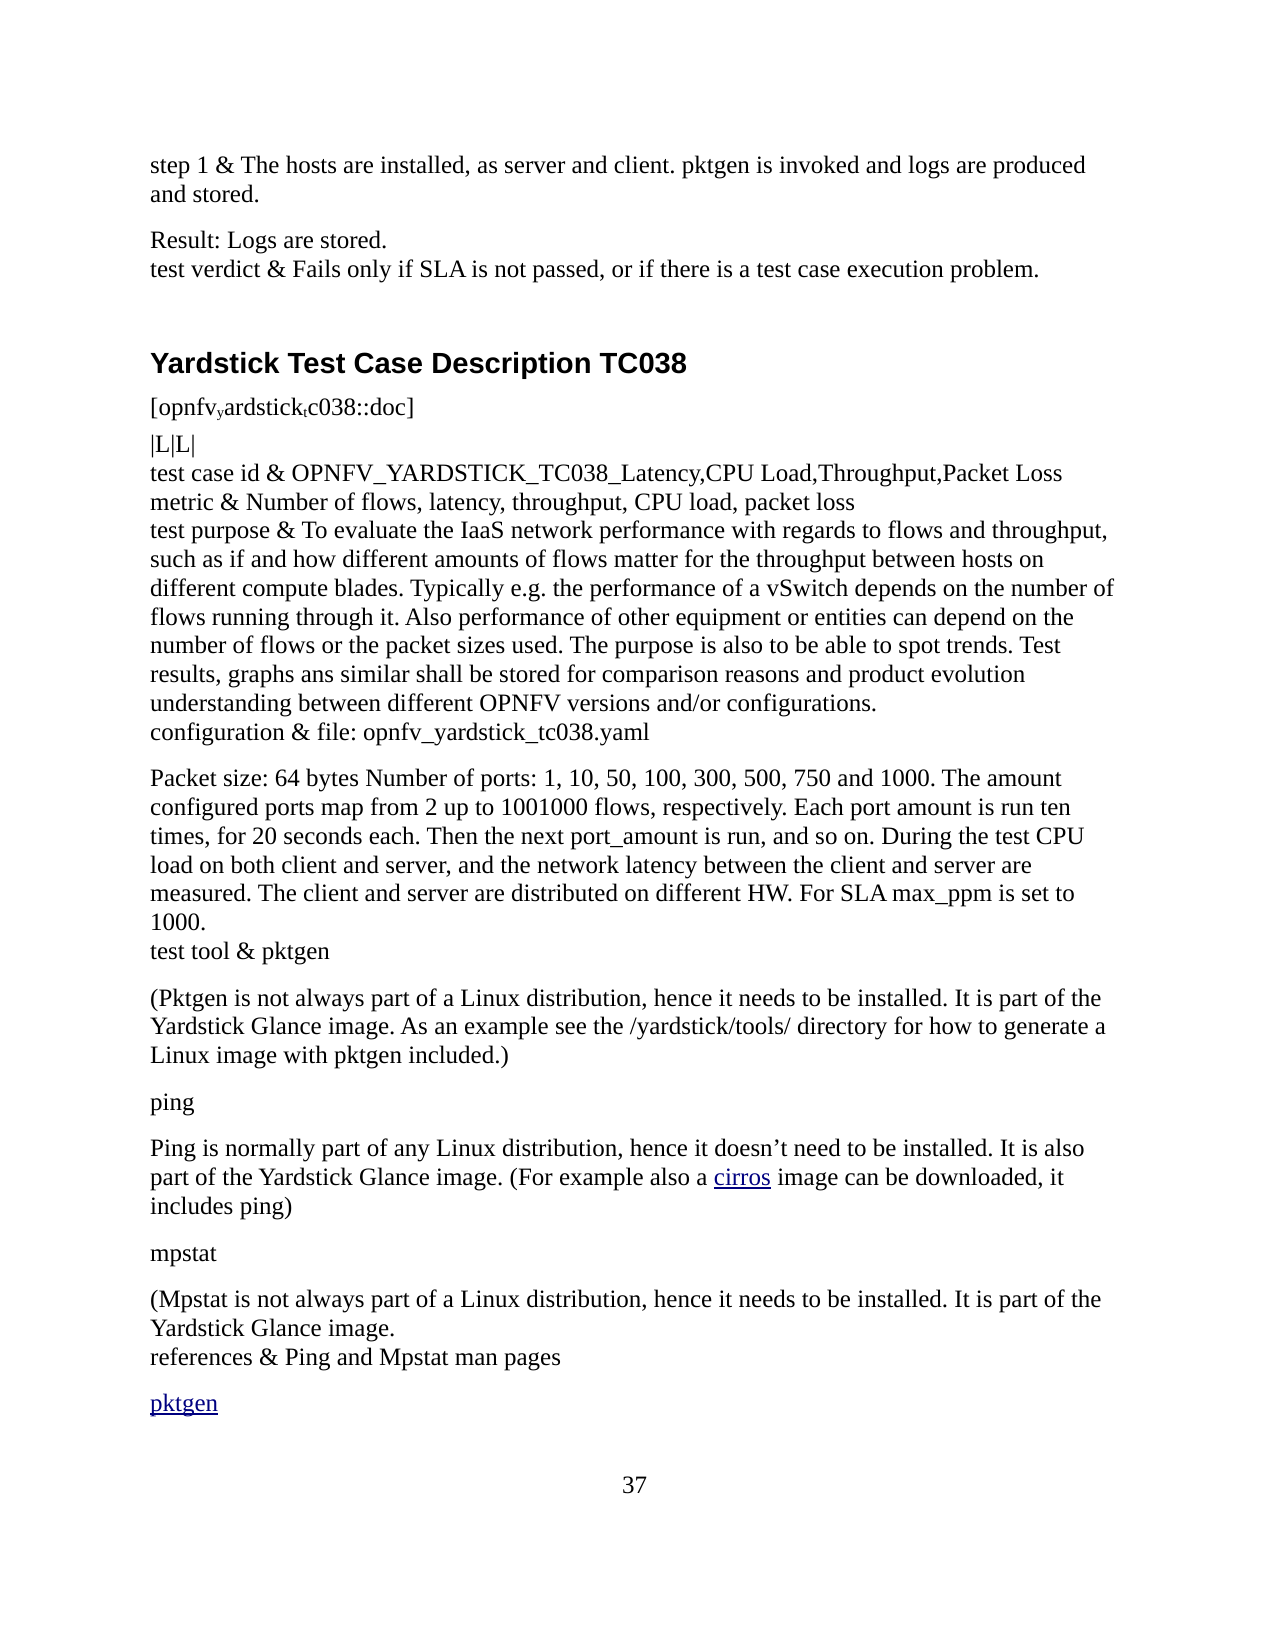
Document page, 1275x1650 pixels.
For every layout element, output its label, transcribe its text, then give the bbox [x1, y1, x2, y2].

text mpstat [150, 1238, 1125, 1266]
text [opnfvyardsticktc038::doc] [150, 392, 1125, 420]
text ping [150, 1087, 1125, 1116]
text step 1 & The hosts are installed, as server and client. pktgen is invoked and logs are produced and stored. [150, 150, 1125, 207]
text (Pktgen is not always part of a Linux distribution, hence it needs to be installed. It is part of the Yardstick Glance image. As an example see the /yardstick/tools/ directory for how to generate a Linux image with pktgen included.) [150, 983, 1125, 1069]
text Ping is normally part of any Linux distribution, hence it doesn’t need to be installed. It is also part of the Yardstick Glance image. (For example also a cirros image can be downloaded, it includes ping) [150, 1133, 1125, 1220]
text Packet size: 64 bytes Number of ports: 1, 10, 50, 100, 300, 500, 750 and 1000. The amount configured ports map from 2 up to 1001000 flows, respectively. Each port amount is run ten times, for 20 seconds each. Then the next port_amount is run, and so on. During the test CPU load on both client and server, and the network latency between the client and server are measured. The client and server are distributed on different HW. For SLA max_ppm is set to 1000. test tool & pktgen [150, 763, 1125, 965]
text Result: Logs are stored. test verdict & Fails only if SLA is not passed, or if there is a test case execution problem. [150, 225, 1125, 312]
subtitle Yardstick Test Case Description TC038 [150, 346, 1125, 379]
text pktgen [150, 1388, 1125, 1417]
text |L|L| test case id & OPNFV_YARDSTICK_TC038_Latency,CPU Load,Throughput,Packet Loss metric & Number of flows, latency, throughput, CPU load, packet loss test purpose & To evaluate the IaaS network performance with regards to flows and throughput, such as if and how different amounts of flows matter for the throughput between hosts on different compute blades. Typically e.g. the performance of a vSwitch depends on the number of flows running through it. Also performance of other equipment or entities can depend on the number of flows or the packet sizes used. The purpose is also to be able to spot trends. Test results, graphs ans similar shall be stored for comparison reasons and product evolution understanding between different OPNFV versions and/or configurations. configuration & file: opnfv_yardstick_tc038.yaml [150, 429, 1125, 746]
text (Mpstat is not always part of a Linux distribution, hence it needs to be installed. It is part of the Yardstick Glance image. references & Ping and Mpstat man pages [150, 1284, 1125, 1371]
